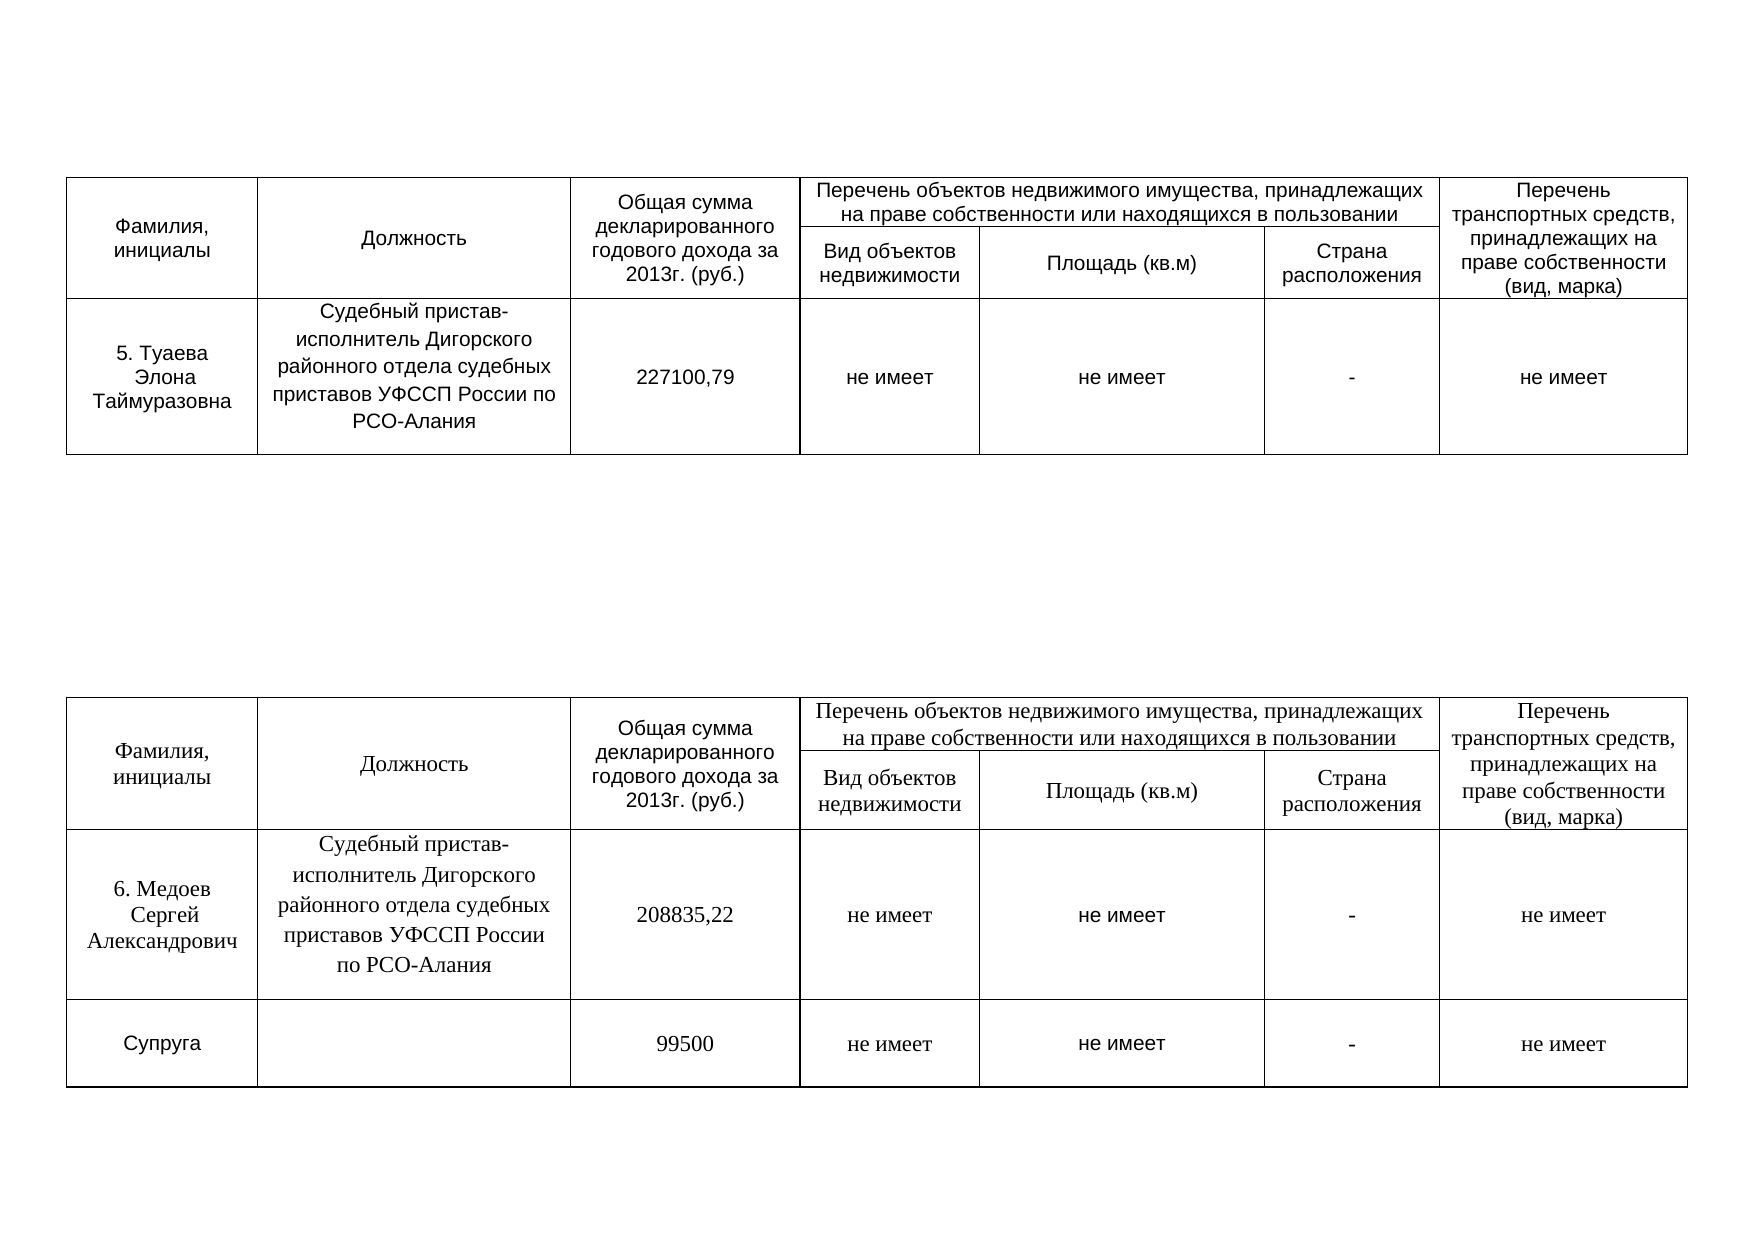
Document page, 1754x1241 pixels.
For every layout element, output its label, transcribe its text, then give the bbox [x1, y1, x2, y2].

table_cell Страна расположения [1265, 751, 1439, 829]
table_cell 208835,22 [571, 830, 799, 998]
table_header Перечень транспортных средств, принадлежащих на праве собственности (вид, марка) [1440, 698, 1687, 829]
table_cell не имеет [1440, 830, 1687, 998]
table_cell Вид объектов недвижимости [801, 227, 979, 298]
table_cell не имеет [801, 1000, 979, 1086]
table_cell не имеет [801, 830, 979, 998]
table_cell не имеет [1440, 299, 1687, 454]
table_cell 99500 [571, 1000, 799, 1086]
table_cell 227100,79 [571, 299, 799, 454]
table_cell [258, 1000, 570, 1086]
table_cell не имеет [980, 299, 1264, 454]
table_cell Судебный пристав-исполнитель Дигорского районного отдела судебных приставов УФССП России по РСО-Алания [258, 299, 570, 454]
table_header Перечень транспортных средств, принадлежащих на праве собственности (вид, марка) [1440, 178, 1687, 298]
table_cell - [1265, 1000, 1439, 1086]
table_cell Площадь (кв.м) [980, 227, 1264, 298]
table_cell не имеет [980, 1000, 1264, 1086]
table_cell Вид объектов недвижимости [801, 751, 979, 829]
table_header Общая сумма декларированного годового дохода за 2013г. (руб.) [571, 178, 799, 298]
table_cell - [1265, 299, 1439, 454]
table_cell Страна расположения [1265, 227, 1439, 298]
table_header Фамилия, инициалы [67, 698, 257, 829]
table_header Фамилия, инициалы [67, 178, 257, 298]
table_header Общая сумма декларированного годового дохода за 2013г. (руб.) [571, 698, 799, 829]
table_cell 6. Медоев Сергей Александрович [67, 830, 257, 998]
table_cell не имеет [980, 830, 1264, 998]
table_header Перечень объектов недвижимого имущества, принадлежащих на праве собственности или находящихся в пользовании [801, 698, 1439, 750]
table_header Должность [258, 178, 570, 298]
table_header Перечень объектов недвижимого имущества, принадлежащих на праве собственности или находящихся в пользовании [801, 178, 1439, 226]
table_cell не имеет [801, 299, 979, 454]
table_cell Супруга [67, 1000, 257, 1086]
table_cell Судебный пристав-исполнитель Дигорского районного отдела судебных приставов УФССП России по РСО-Алания [258, 830, 570, 998]
table_cell Площадь (кв.м) [980, 751, 1264, 829]
table_cell - [1265, 830, 1439, 998]
table_cell не имеет [1440, 1000, 1687, 1086]
table_cell 5. Туаева Элона Таймуразовна [67, 299, 257, 454]
table_header Должность [258, 698, 570, 829]
